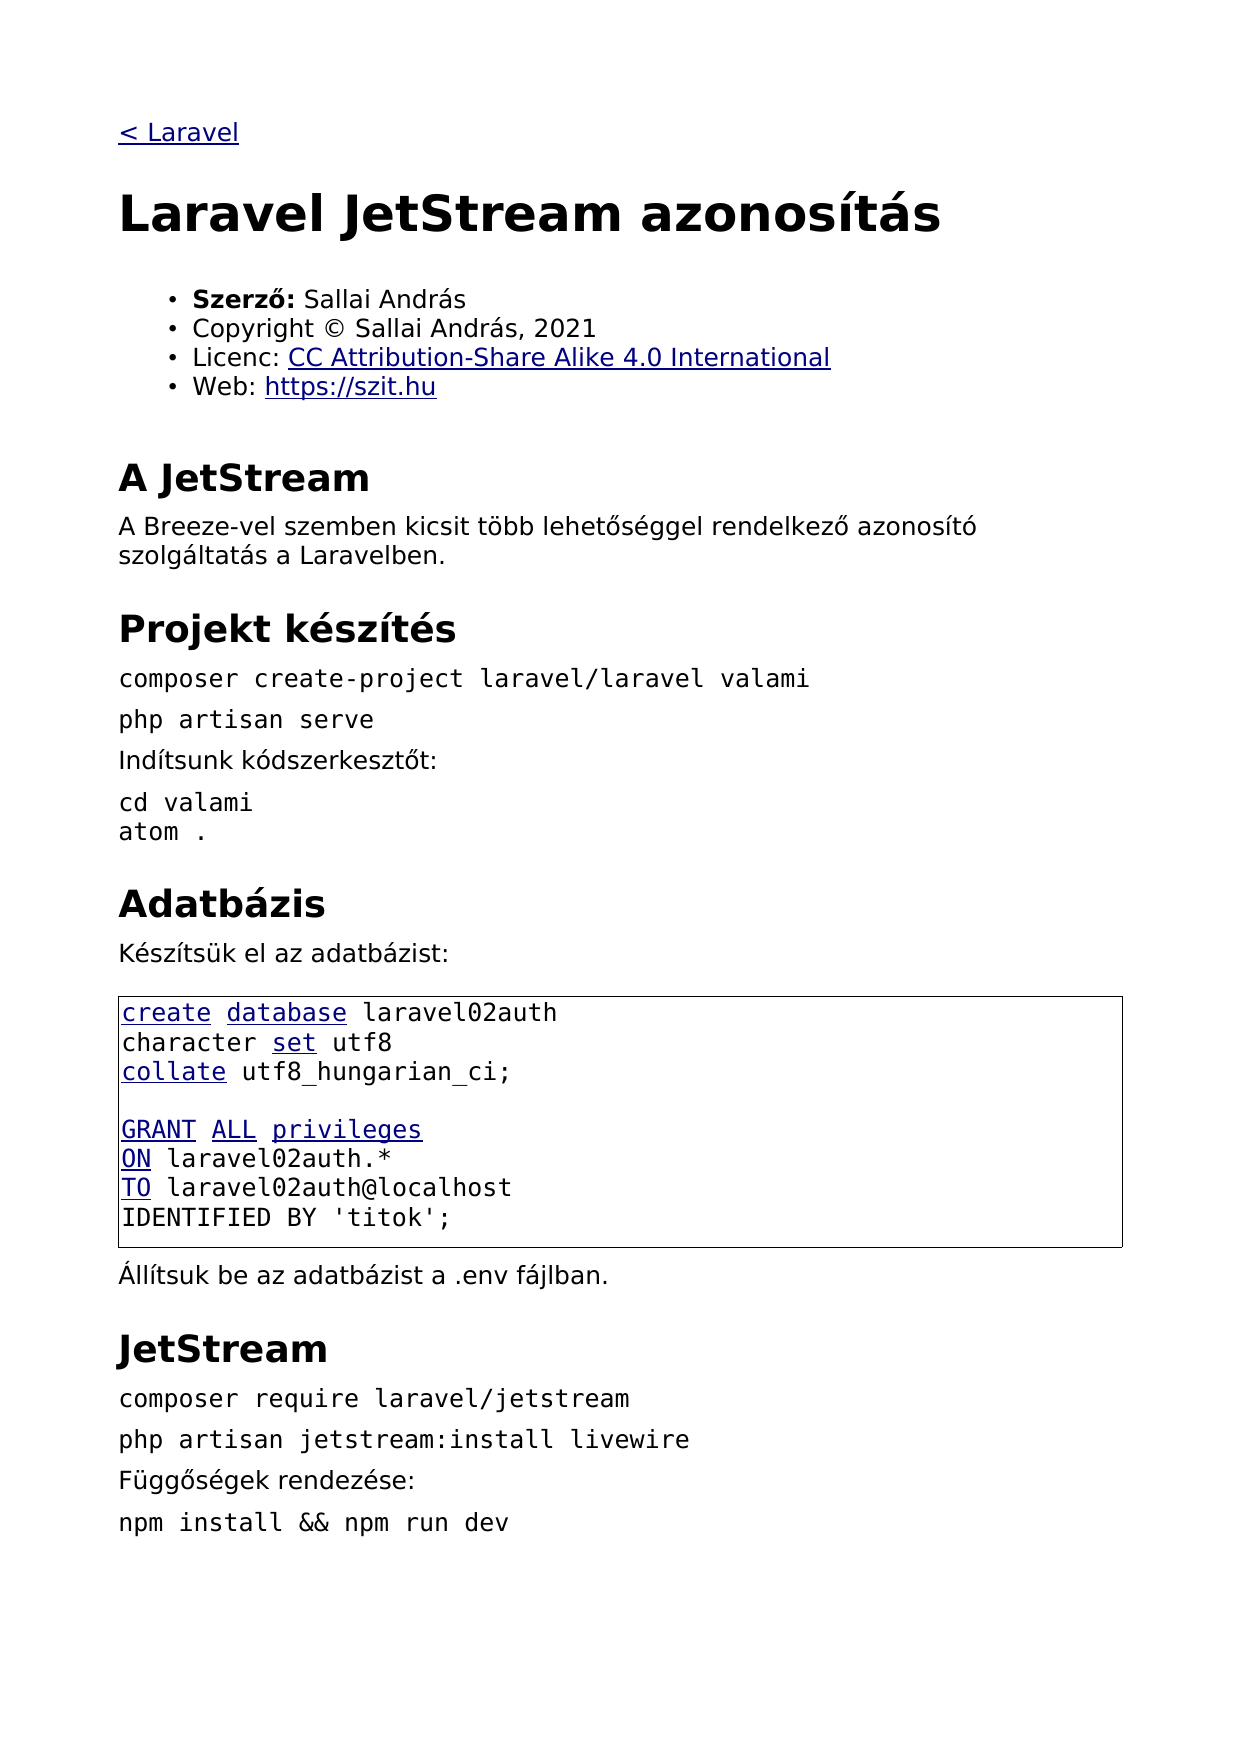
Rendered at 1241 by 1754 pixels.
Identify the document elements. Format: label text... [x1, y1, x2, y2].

subtitle A JetStream [118, 456, 1122, 500]
text Függőségek rendezése: [118, 1466, 1122, 1495]
text composer create-project laravel/laravel valami [118, 664, 1122, 693]
table_header create database laravel02auth character set utf8 collate utf8_hungarian_ci; GRANT ALL privileges ON laravel02auth.* TO laravel02auth@localhost IDENTIFIED BY 'titok'; [119, 997, 1122, 1247]
text Indítsunk kódszerkesztőt: [118, 746, 1122, 775]
list Licenc: CC Attribution-Share Alike 4.0 International [177, 343, 1122, 372]
subtitle Laravel JetStream azonosítás [118, 185, 1122, 243]
text cd valami atom . [118, 788, 1122, 846]
list Szerző: Sallai András [177, 285, 1122, 314]
list Copyright © Sallai András, 2021 [177, 314, 1122, 343]
subtitle Projekt készítés [118, 608, 1122, 652]
text npm install && npm run dev [118, 1508, 1122, 1537]
list Web: https://szit.hu [177, 372, 1122, 402]
text Készítsük el az adatbázist: [118, 939, 1122, 968]
text < Laravel [118, 118, 1122, 147]
text Állítsuk be az adatbázist a .env fájlban. [118, 1261, 1122, 1291]
text A Breeze-vel szemben kicsit több lehetőséggel rendelkező azonosító szolgáltatás a Laravelben. [118, 512, 1122, 571]
subtitle JetStream [118, 1328, 1122, 1372]
subtitle Adatbázis [118, 883, 1122, 927]
text php artisan jetstream:install livewire [118, 1425, 1122, 1454]
text composer require laravel/jetstream [118, 1384, 1122, 1413]
text php artisan serve [118, 705, 1122, 734]
